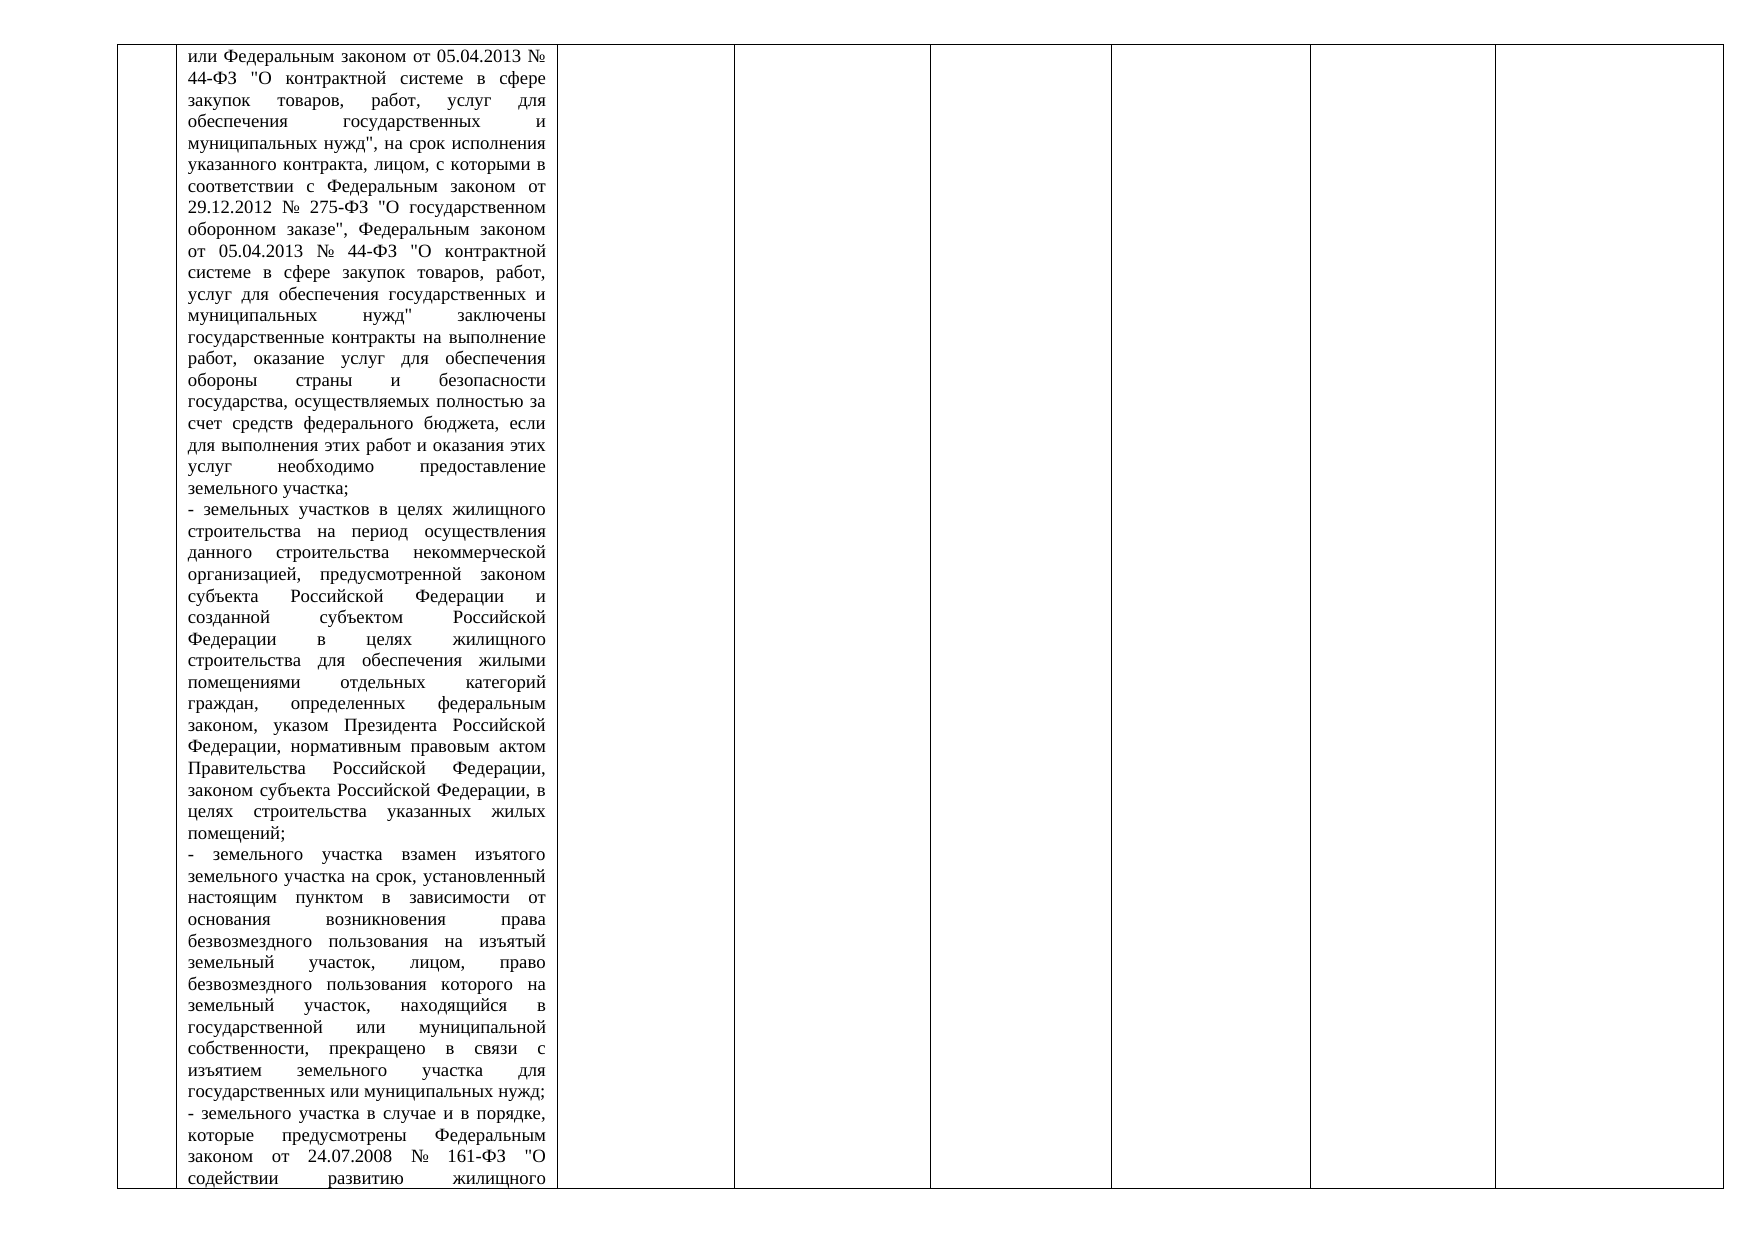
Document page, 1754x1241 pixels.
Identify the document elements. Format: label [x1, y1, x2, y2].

table_cell [1496, 45, 1723, 1188]
